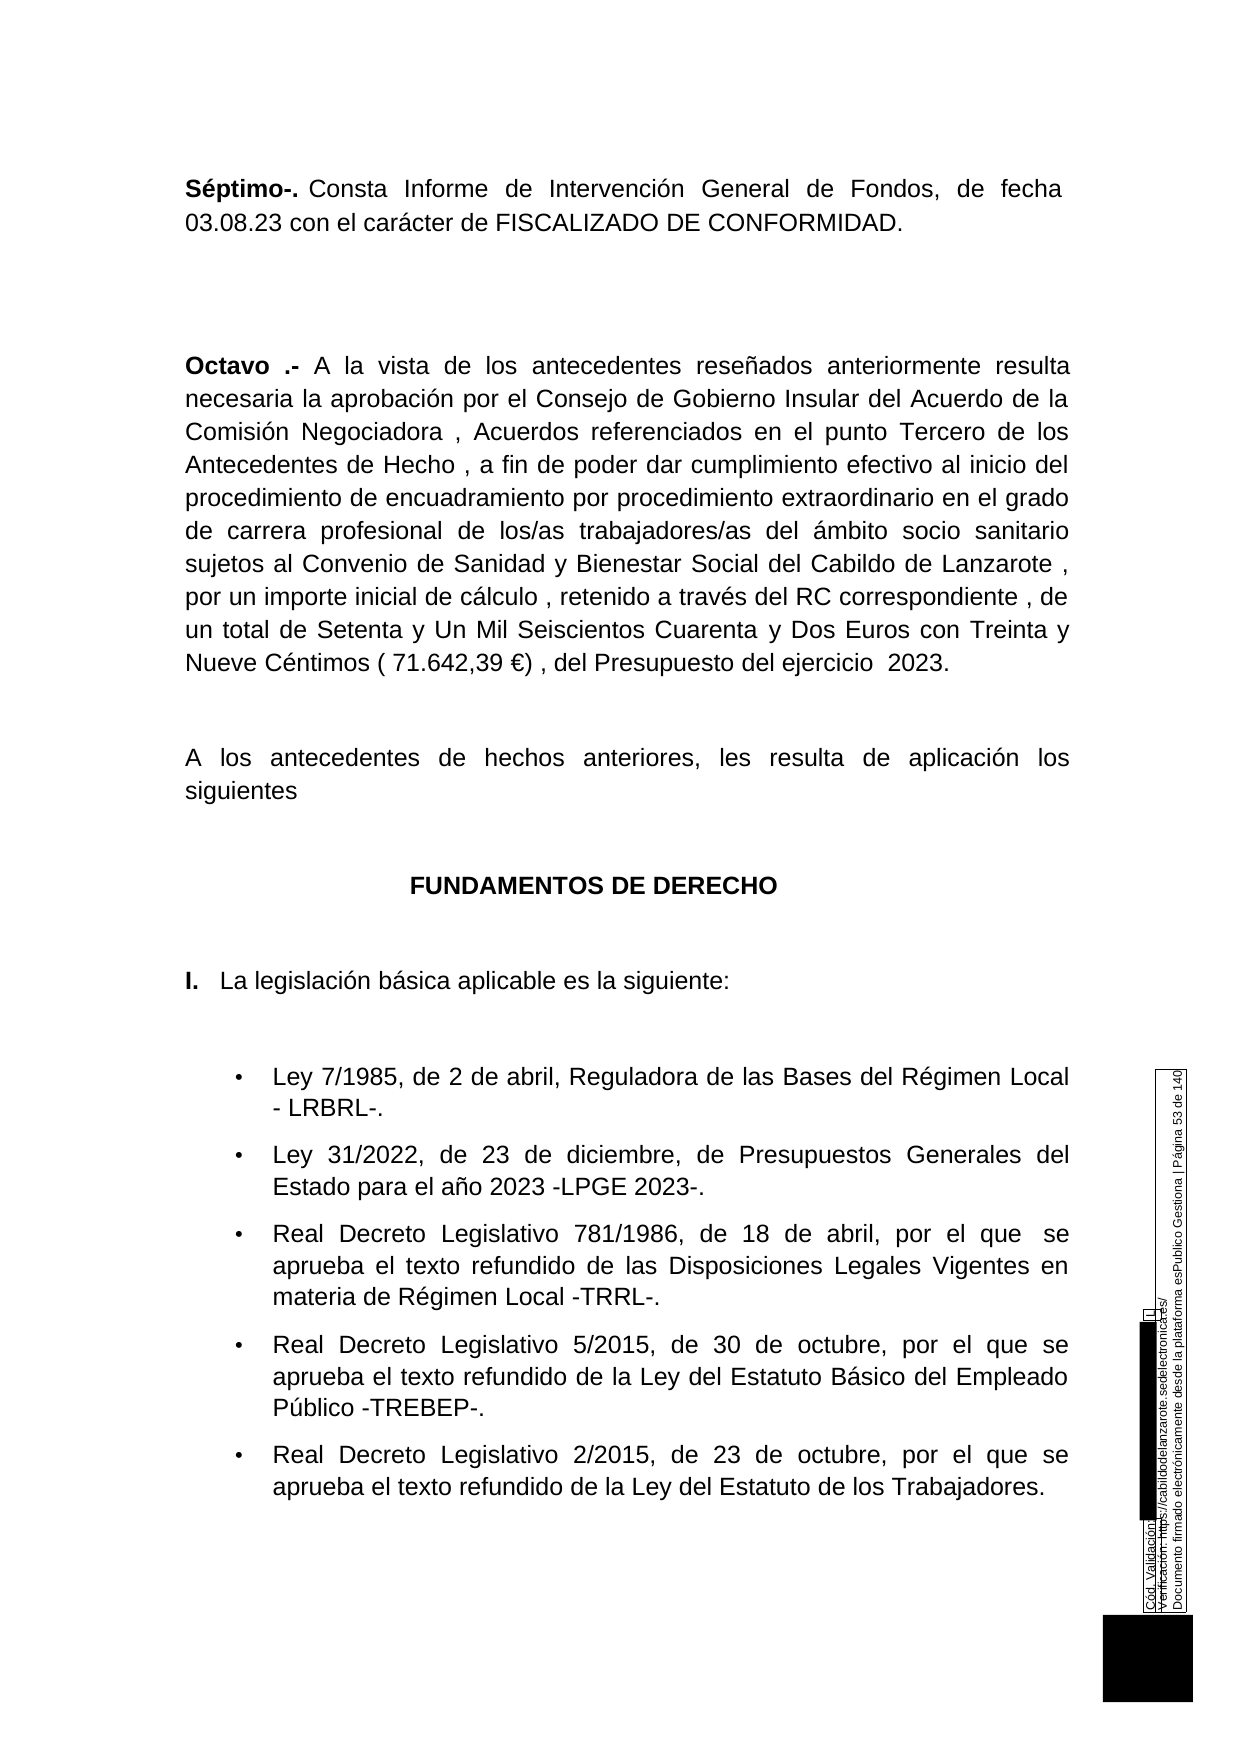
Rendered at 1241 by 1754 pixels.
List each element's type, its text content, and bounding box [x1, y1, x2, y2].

text Séptimo-. Consta Informe de Intervención General de Fondos, de fecha [185, 174, 1088, 203]
list Real Decreto Legislativo 2/2015, de 23 de octubre, por el que se aprueba el texto refundido de la Ley del Estatuto de los Trabajadores. [235, 1441, 1069, 1500]
list La legislación básica aplicable es la siguiente: [185, 966, 1088, 995]
text 03.08.23 con el carácter de FISCALIZADO DE CONFORMIDAD. [185, 208, 1088, 236]
text Verificación: https://cabildodelanzarote.sedelectronica.es/ [1156, 1071, 1169, 1612]
list Ley 31/2022, de 23 de diciembre, de Presupuestos Generales del Estado para el año 2023 -LPGE 2023-. [235, 1140, 1070, 1200]
list Real Decreto Legislativo 781/1986, de 18 de abril, por el que se aprueba el texto refundido de las Disposiciones Legales Vigentes en materia de Régimen Local -TRRL-. [235, 1219, 1070, 1311]
text A los antecedentes de hechos anteriores, les resulta de aplicación los siguientes [185, 743, 1070, 804]
text Documento firmado electrónicamente desde la plataforma esPublico Gestiona | Página 53 de 140 [1171, 1071, 1184, 1612]
text L [1144, 1311, 1155, 1320]
subtitle FUNDAMENTOS DE DERECHO [252, 871, 936, 900]
text Octavo .- A la vista de los antecedentes reseñados anteriormente resulta necesaria la aprobación por el Consejo de Gobierno Insular del Acuerdo de la Comisión Negociadora , Acuerdos referenciados en el punto Tercero de los Antecedentes de Hecho , a fin de poder dar cumplimiento efectivo al inicio del procedimiento de encuadramiento por procedimiento extraordinario en el grado de carrera profesional de los/as trabajadores/as del ámbito socio sanitario sujetos al Convenio de Sanidad y Bienestar Social del Cabildo de Lanzarote , por un importe inicial de cálculo , retenido a través del RC correspondiente , de un total de Setenta y Un Mil Seiscientos Cuarenta y Dos Euros con Treinta y Nueve Céntimos ( 71.642,39 €) , del Presupuesto del ejercicio 2023. [185, 351, 1070, 677]
list Ley 7/1985, de 2 de abril, Reguladora de las Bases del Régimen Local - LRBRL-. [235, 1062, 1069, 1121]
text Cód. Validación: [1144, 1520, 1155, 1612]
list Real Decreto Legislativo 5/2015, de 30 de octubre, por el que se aprueba el texto refundido de la Ley del Estatuto Básico del Empleado Público -TREBEP-. [235, 1330, 1069, 1422]
